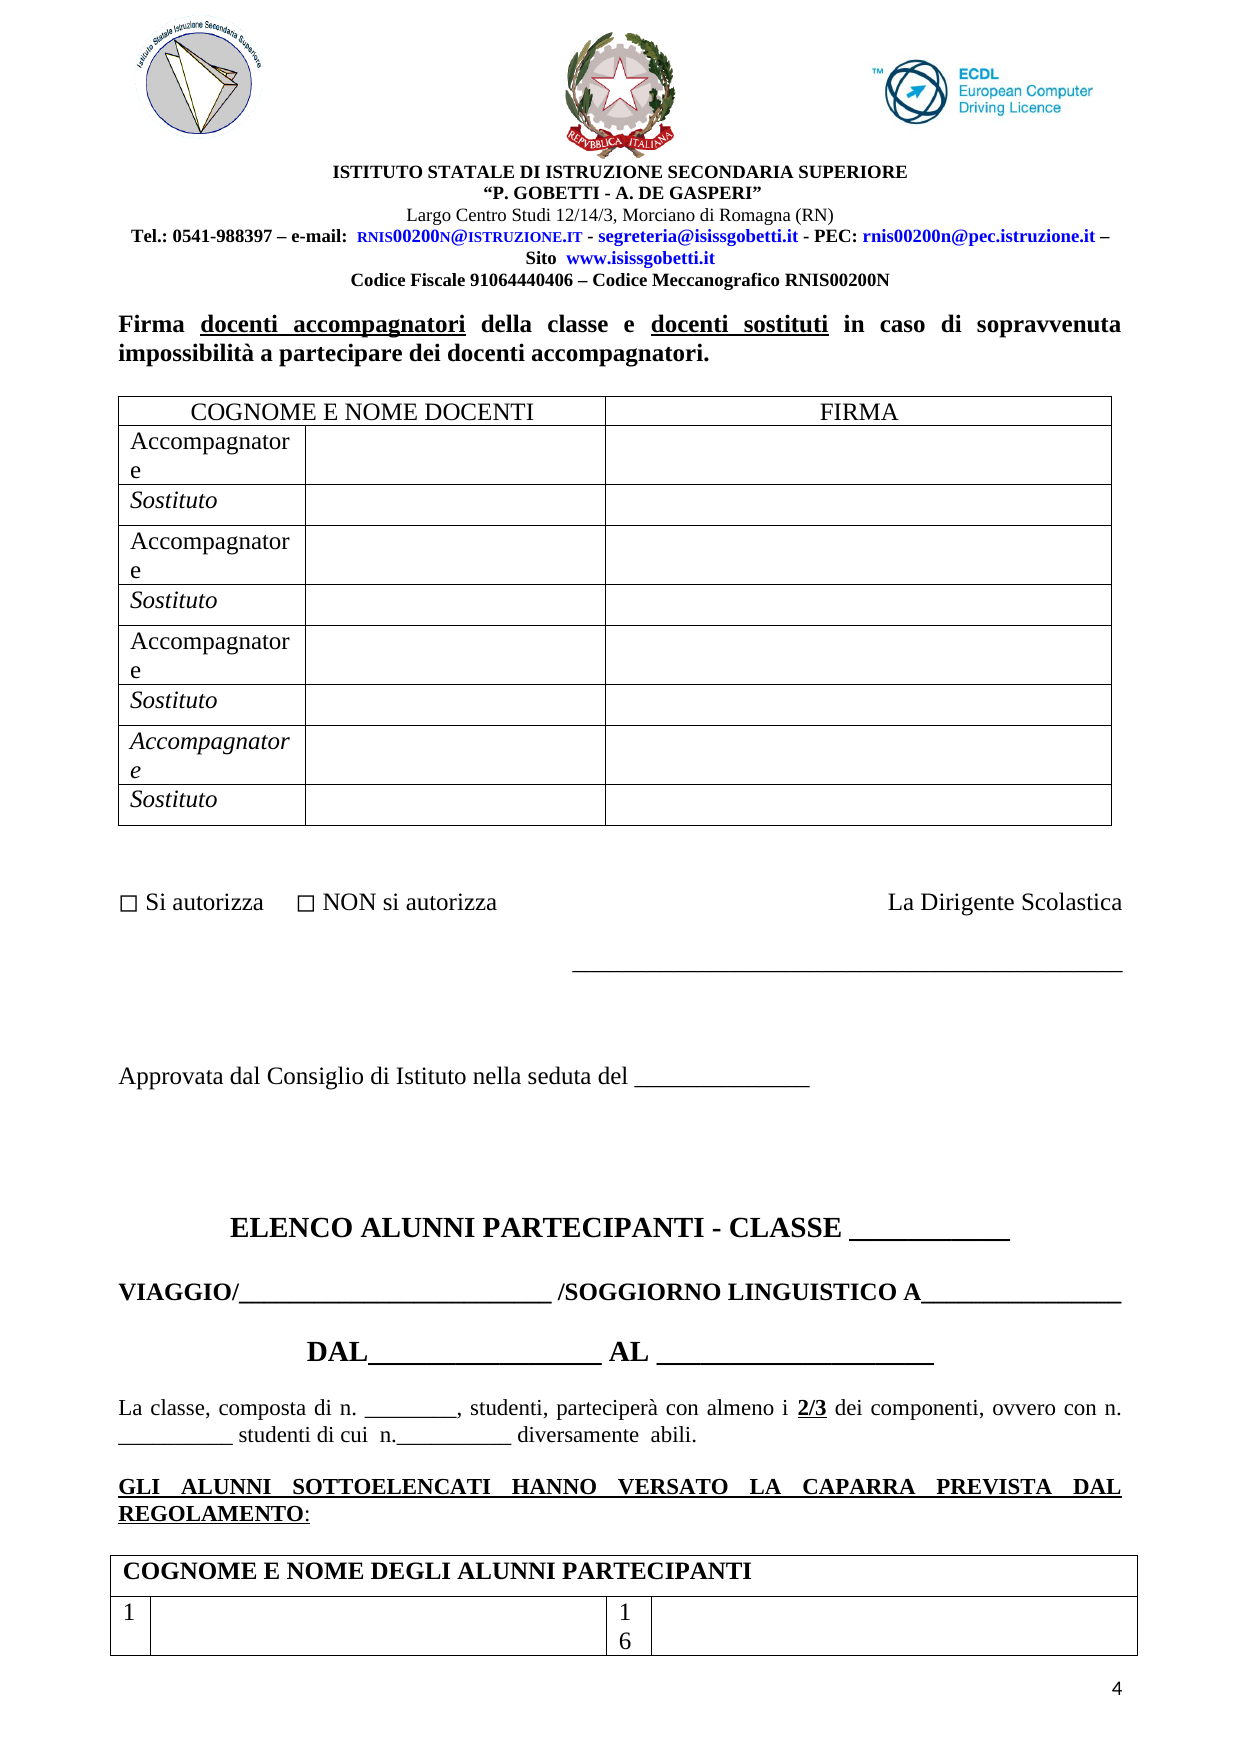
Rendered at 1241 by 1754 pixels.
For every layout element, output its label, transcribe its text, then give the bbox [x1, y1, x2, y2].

table_cell [306, 685, 605, 725]
text ◻ Si autorizza ◻ NON si autorizza La Dirigente Scolastica [118, 883, 1122, 917]
text VIAGGIO/_________________________ /SOGGIORNO LINGUISTICO A________________ [118, 1277, 1122, 1306]
table_cell [306, 785, 605, 825]
table_cell [306, 526, 605, 584]
table_cell [606, 626, 1111, 684]
table_cell Sostituto [119, 585, 305, 625]
table_cell [606, 426, 1111, 484]
table_cell Sostituto [119, 785, 305, 825]
picture [562, 29, 678, 161]
text Approvata dal Consiglio di Istituto nella seduta del ______________ [118, 1061, 1122, 1090]
table_cell [306, 585, 605, 625]
table_cell Accompagnatore [119, 726, 305, 783]
text La classe, composta di n. ________, studenti, parteciperà con almeno i 2/3 dei componenti, ovvero con n. __________ studenti di cui n.__________ diversamente abili. [118, 1394, 1122, 1447]
table_cell [606, 785, 1111, 825]
table_cell [652, 1597, 1137, 1655]
picture [849, 28, 1123, 155]
text ELENCO ALUNNI PARTECIPANTI - CLASSE ___________ [118, 1210, 1122, 1243]
table_cell [606, 585, 1111, 625]
table_cell [606, 685, 1111, 725]
table_cell 16 [607, 1597, 651, 1655]
table_header COGNOME E NOME DEGLI ALUNNI PARTECIPANTI [111, 1556, 1137, 1596]
table_cell [306, 626, 605, 684]
text REGOLAMENTO: [118, 1498, 1122, 1526]
table_cell [606, 526, 1111, 584]
table_cell [306, 426, 605, 484]
table_cell [306, 726, 605, 783]
text ____________________________________________ [118, 946, 1122, 975]
table_cell Sostituto [119, 485, 305, 525]
text Firma docenti accompagnatori della classe e docenti sostituti in caso di sopravvenuta impossibilità a partecipare dei docenti accompagnatori. [118, 309, 1122, 367]
table_cell Accompagnatore [119, 626, 305, 684]
table_header COGNOME E NOME DOCENTI [119, 397, 605, 425]
table_header FIRMA [606, 397, 1111, 425]
text GLI ALUNNI SOTTOELENCATI HANNO VERSATO LA CAPARRA PREVISTA DAL [118, 1473, 1122, 1496]
table_cell [606, 726, 1111, 783]
table_cell Sostituto [119, 685, 305, 725]
text DAL________________ AL ___________________ [118, 1334, 1122, 1368]
table_cell Accompagnatore [119, 526, 305, 584]
table_cell [151, 1597, 606, 1655]
table_cell 1 [111, 1597, 150, 1655]
picture [134, 15, 264, 139]
table_cell [306, 485, 605, 525]
table_cell Accompagnatore [119, 426, 305, 484]
table_cell [606, 485, 1111, 525]
